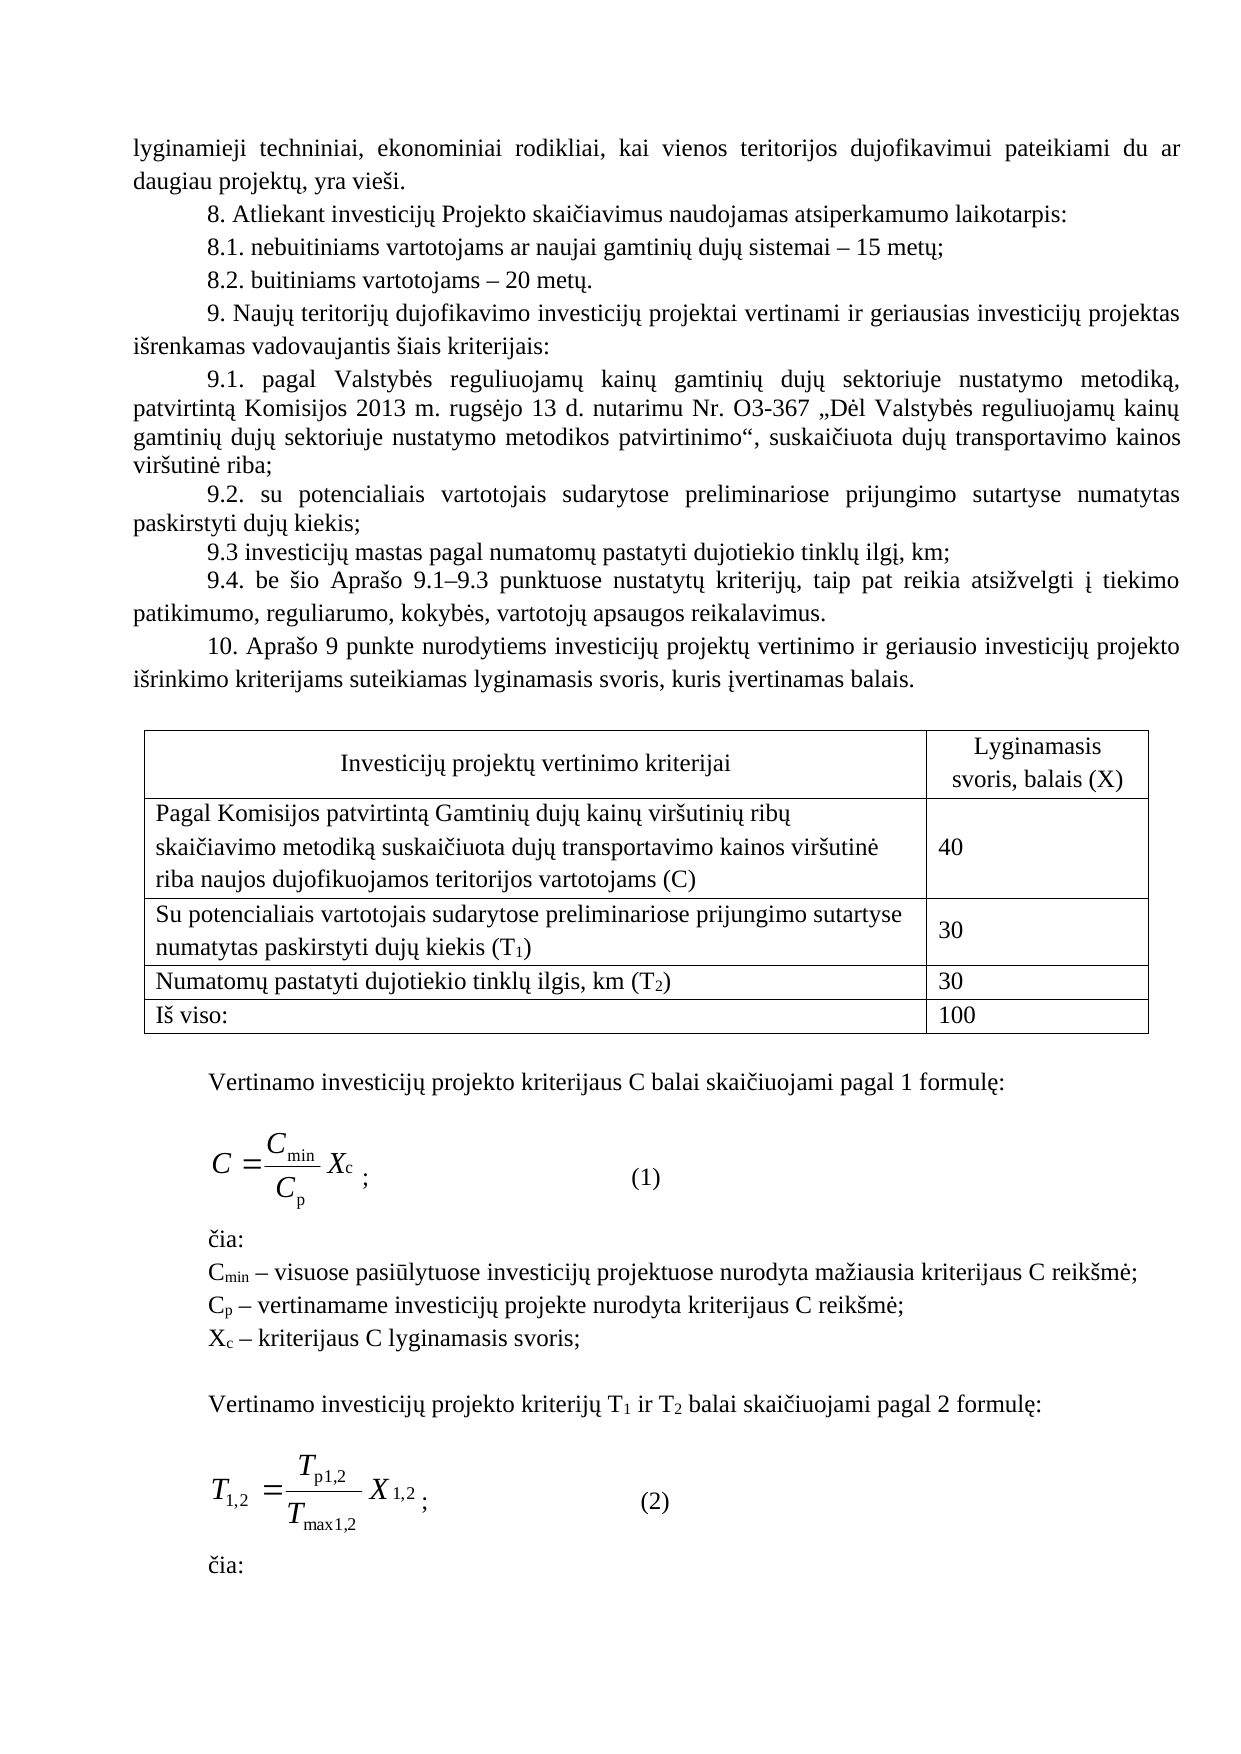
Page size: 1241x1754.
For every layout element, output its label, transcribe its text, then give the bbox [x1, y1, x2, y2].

table_cell Su potencialiais vartotojais sudarytose preliminariose prijungimo sutartyse numatytas paskirstyti dujų kiekis (T1) [145, 899, 926, 965]
text čia: [133, 1224, 1181, 1253]
table_cell Numatomų pastatyti dujotiekio tinklų ilgis, km (T2) [145, 966, 926, 999]
text Cp – vertinamame investicijų projekte nurodyta kriterijaus C reikšmė; [133, 1290, 1181, 1319]
text 8. Atliekant investicijų Projekto skaičiavimus naudojamas atsiperkamumo laikotarpis: [207, 199, 1181, 228]
table_cell Iš viso: [145, 1000, 926, 1033]
table_cell 30 [927, 966, 1148, 999]
text Xc – kriterijaus C lyginamasis svoris; [133, 1323, 1181, 1352]
table_cell 40 [927, 799, 1148, 898]
text lyginamieji techniniai, ekonominiai rodikliai, kai vienos teritorijos dujofikavimui pateikiami du ar daugiau projektų, yra vieši. [133, 133, 1181, 195]
text 8.1. nebuitiniams vartotojams ar naujai gamtinių dujų sistemai – 15 metų; [207, 232, 1181, 261]
text 9.3 investicijų mastas pagal numatomų pastatyti dujotiekio tinklų ilgį, km; [207, 537, 1181, 565]
text 9.1. pagal Valstybės reguliuojamų kainų gamtinių dujų sektoriuje nustatymo metodiką, patvirtintą Komisijos 2013 m. rugsėjo 13 d. nutarimu Nr. O3-367 „Dėl Valstybės reguliuojamų kainų gamtinių dujų sektoriuje nustatymo metodikos patvirtinimo“, suskaičiuota dujų transportavimo kainos viršutinė riba; [133, 364, 1181, 479]
text ; (2) [133, 1422, 1181, 1540]
table_cell 30 [927, 899, 1148, 965]
text Vertinamo investicijų projekto kriterijaus C balai skaičiuojami pagal 1 formulę: [133, 1067, 1181, 1096]
text 9. Naujų teritorijų dujofikavimo investicijų projektai vertinami ir geriausias investicijų projektas išrenkamas vadovaujantis šiais kriterijais: [133, 298, 1181, 360]
table_cell Pagal Komisijos patvirtintą Gamtinių dujų kainų viršutinių ribų skaičiavimo metodiką suskaičiuota dujų transportavimo kainos viršutinė riba naujos dujofikuojamos teritorijos vartotojams (C) [145, 799, 926, 898]
text Vertinamo investicijų projekto kriterijų T1 ir T2 balai skaičiuojami pagal 2 formulę: [133, 1389, 1181, 1418]
text 9.2. su potencialiais vartotojais sudarytose preliminariose prijungimo sutartyse numatytas paskirstyti dujų kiekis; [133, 479, 1181, 537]
table_cell 100 [927, 1000, 1148, 1033]
table_header Lyginamasis svoris, balais (X) [927, 731, 1148, 797]
text čia: [133, 1550, 1181, 1579]
text 8.2. buitiniams vartotojams – 20 metų. [207, 265, 1181, 294]
text ; (1) [133, 1100, 1181, 1214]
text 9.4. be šio Aprašo 9.1–9.3 punktuose nustatytų kriterijų, taip pat reikia atsižvelgti į tiekimo patikimumo, reguliarumo, kokybės, vartotojų apsaugos reikalavimus. [133, 565, 1181, 627]
text 10. Aprašo 9 punkte nurodytiems investicijų projektų vertinimo ir geriausio investicijų projekto išrinkimo kriterijams suteikiamas lyginamasis svoris, kuris įvertinamas balais. [133, 631, 1181, 693]
table_header Investicijų projektų vertinimo kriterijai [145, 731, 926, 797]
text Cmin – visuose pasiūlytuose investicijų projektuose nurodyta mažiausia kriterijaus C reikšmė; [133, 1257, 1181, 1286]
